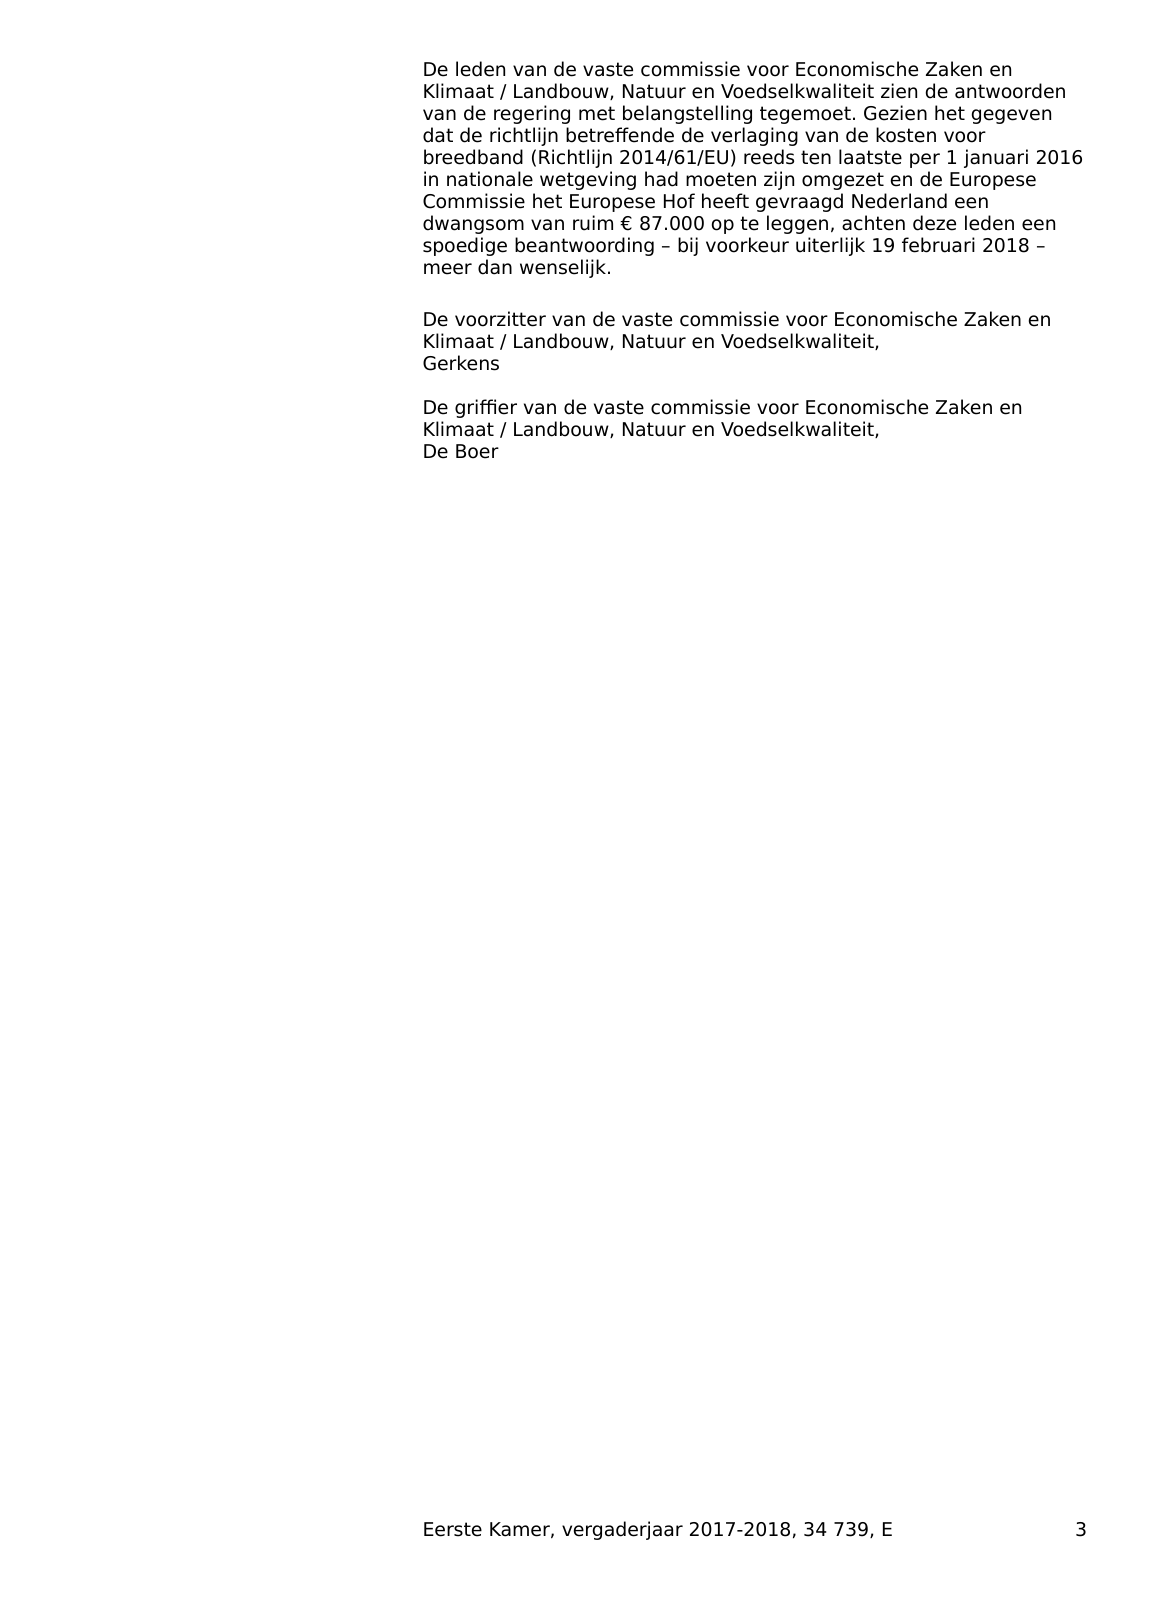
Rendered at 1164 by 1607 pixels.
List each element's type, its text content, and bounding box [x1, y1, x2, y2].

text De griffier van de vaste commissie voor Economische Zaken en Klimaat / Landbouw, Natuur en Voedselkwaliteit, De Boer [422, 397, 1087, 463]
text De voorzitter van de vaste commissie voor Economische Zaken en Klimaat / Landbouw, Natuur en Voedselkwaliteit, Gerkens [422, 309, 1087, 375]
text De leden van de vaste commissie voor Economische Zaken en Klimaat / Landbouw, Natuur en Voedselkwaliteit zien de antwoorden van de regering met belangstelling tegemoet. Gezien het gegeven dat de richtlijn betreffende de verlaging van de kosten voor breedband (Richtlijn 2014/61/EU) reeds ten laatste per 1 januari 2016 in nationale wetgeving had moeten zijn omgezet en de Europese Commissie het Europese Hof heeft gevraagd Nederland een dwangsom van ruim € 87.000 op te leggen, achten deze leden een spoedige beantwoording – bij voorkeur uiterlijk 19 februari 2018 – meer dan wenselijk. [422, 59, 1087, 279]
